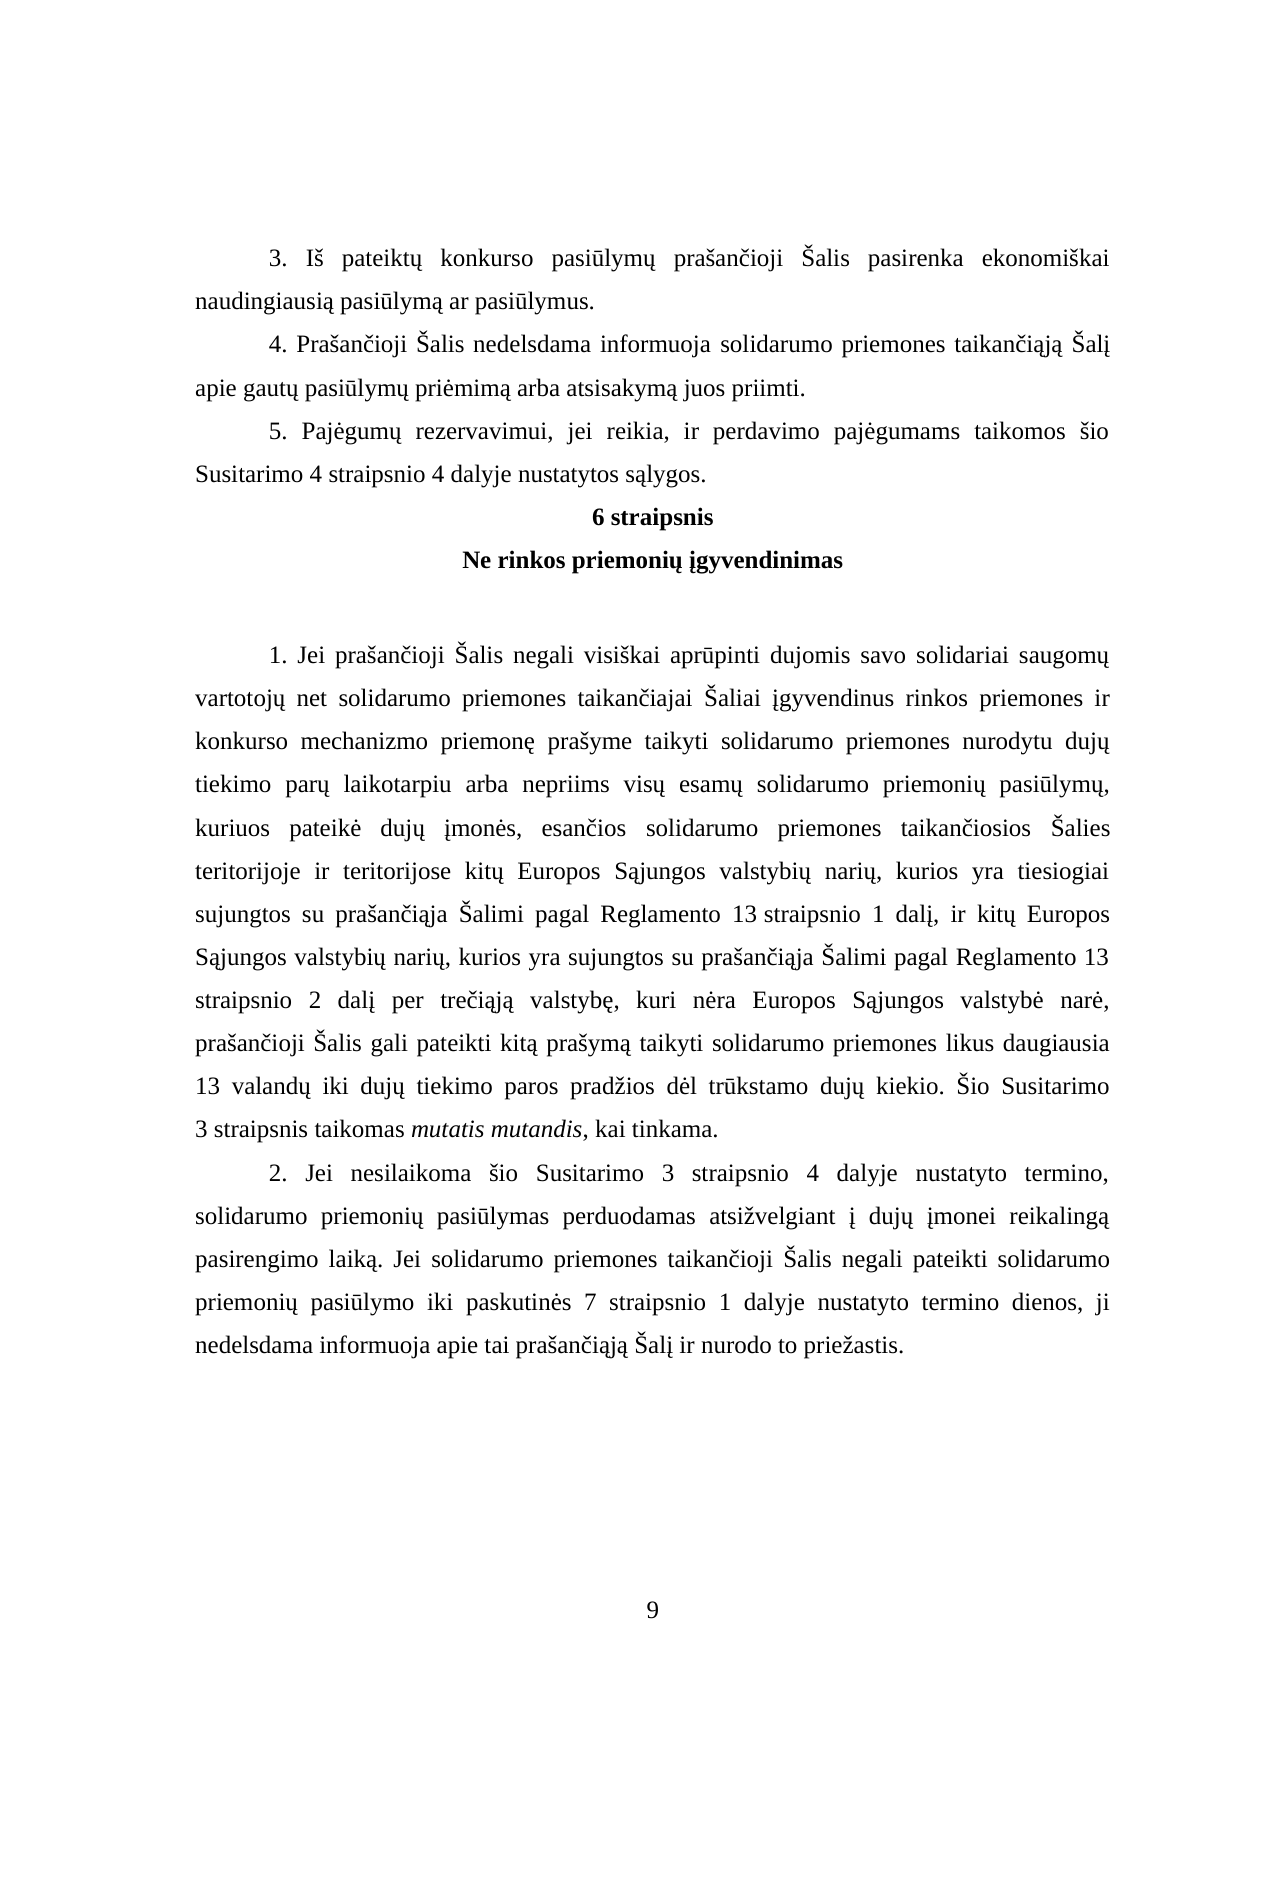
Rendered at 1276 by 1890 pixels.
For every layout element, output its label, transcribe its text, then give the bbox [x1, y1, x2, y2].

text 2. Jei nesilaikoma šio Susitarimo 3 straipsnio 4 dalyje nustatyto termino, solidarumo priemonių pasiūlymas perduodamas atsižvelgiant į dujų įmonei reikalingą pasirengimo laiką. Jei solidarumo priemones taikančioji Šalis negali pateikti solidarumo priemonių pasiūlymo iki paskutinės 7 straipsnio 1 dalyje nustatyto termino dienos, ji nedelsdama informuoja apie tai prašančiąją Šalį ir nurodo to priežastis. [195, 1158, 1110, 1359]
text 4. Prašančioji Šalis nedelsdama informuoja solidarumo priemones taikančiąją Šalį apie gautų pasiūlymų priėmimą arba atsisakymą juos priimti. [195, 329, 1110, 401]
text 5. Pajėgumų rezervavimui, jei reikia, ir perdavimo pajėgumams taikomos šio Susitarimo 4 straipsnio 4 dalyje nustatytos sąlygos. [195, 416, 1110, 488]
text 1. Jei prašančioji Šalis negali visiškai aprūpinti dujomis savo solidariai saugomų vartotojų net solidarumo priemones taikančiajai Šaliai įgyvendinus rinkos priemones ir konkurso mechanizmo priemonę prašyme taikyti solidarumo priemones nurodytu dujų tiekimo parų laikotarpiu arba nepriims visų esamų solidarumo priemonių pasiūlymų, kuriuos pateikė dujų įmonės, esančios solidarumo priemones taikančiosios Šalies teritorijoje ir teritorijose kitų Europos Sąjungos valstybių narių, kurios yra tiesiogiai sujungtos su prašančiąja Šalimi pagal Reglamento 13 straipsnio 1 dalį, ir kitų Europos Sąjungos valstybių narių, kurios yra sujungtos su prašančiąja Šalimi pagal Reglamento 13 straipsnio 2 dalį per trečiąją valstybę, kuri nėra Europos Sąjungos valstybė narė, prašančioji Šalis gali pateikti kitą prašymą taikyti solidarumo priemones likus daugiausia 13 valandų iki dujų tiekimo paros pradžios dėl trūkstamo dujų kiekio. Šio Susitarimo 3 straipsnis taikomas mutatis mutandis, kai tinkama. [195, 640, 1110, 1143]
text 6 straipsnis [195, 502, 1110, 531]
text Ne rinkos priemonių įgyvendinimas [195, 545, 1110, 574]
text 3. Iš pateiktų konkurso pasiūlymų prašančioji Šalis pasirenka ekonomiškai naudingiausią pasiūlymą ar pasiūlymus. [195, 243, 1110, 315]
